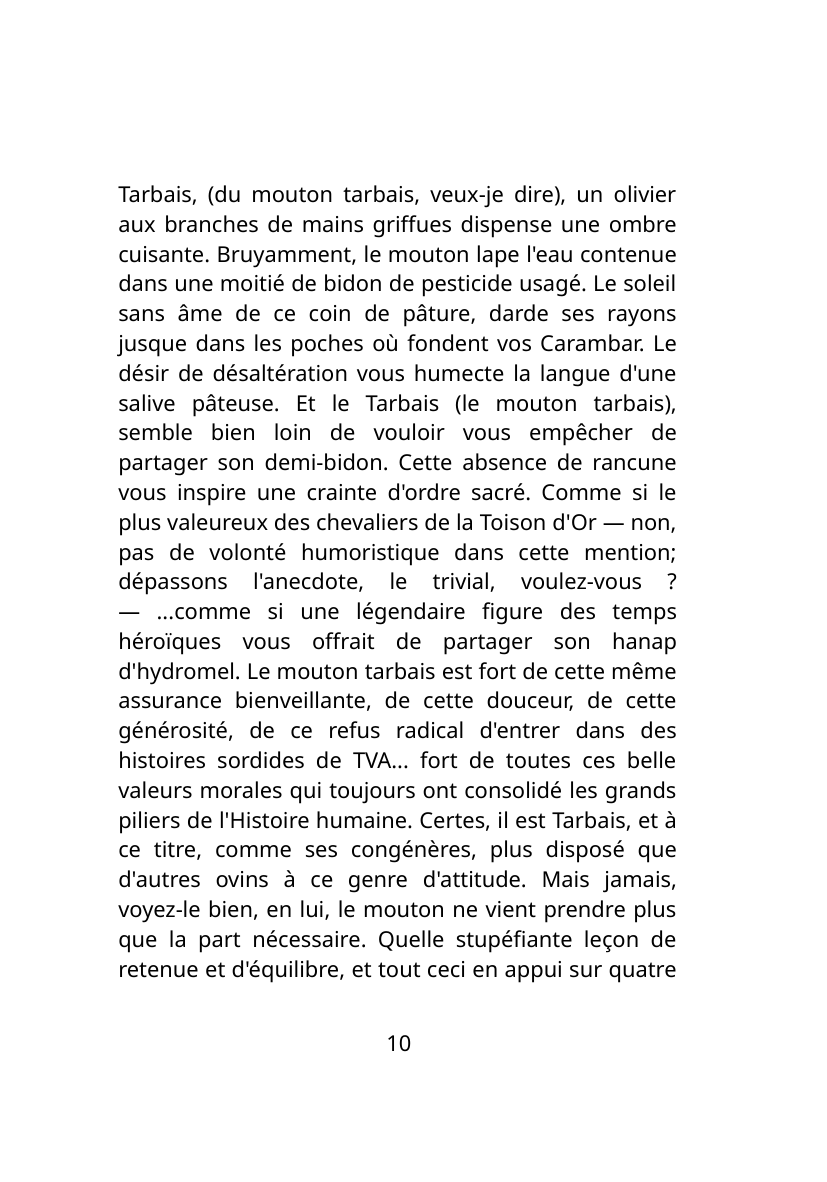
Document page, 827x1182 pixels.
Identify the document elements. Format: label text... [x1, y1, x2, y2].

text Le mouton, tarbais, se distingue par son regard insistant, son appétence pour les petits fromages ronds à croûte rouge conditionnés en filets, et par sa consommation, vite excessive, de bière canadienne, (celle qui comporte un orignal sur l'étiquette). En été, sa toison laineuse l'indispose et lui donne un faux air de chien battu. Mais il ne demande pas à être humidifié ou ventilé. Il a ses raisons. Qui ne sont pas celles que vous croyez. Le mouton tarbais est en effet beaucoup plus subtil qu'il n'y paraît. Lorsqu'il se sait photographié, il adopte parfois des postures qui font références à des scènes de l'Énéïde ou du Ventre de Paris. Certains universitaires ont beaucoup appris en l'accueillant quelques jours dans leur appartement. Et toujours, quand un livreur sonne à la porte, le mouton tarbais est là, immobile, mais attentif. Comme beaucoup d'esthètes, il éprouve un vif dégoût pour les pizzas au chorizo et aux anchois. Ce en quoi nous le rejoignons. On pourrait ainsi me proposer une cinq, une six ou une sept-fromages que ce serait pareil. Comme le mouton tarbais, je ne me laisse pas éblouir par les grand tralalas factices de la profusion occidentale. Le mouton tarbais est une présence, qui exige, mais qui donne, pour peu qu'on soit prêt à ne pas lui arracher sa peluche. Il désire — fortement — ne pas devenir ce que vous pensez qu'il n'aurait jamais dû espérer, la plupart du temps, ne pas être. Mais il sait toute la nécessité de la séparation. Toute la nécessité — et oui, nous y arrivons tout tranquillement — de la tonte. Vous aurez beau témoigner auprès de lui de vos expériences matinales devant le miroir de la salle de bains, vous faire le chroniqueur intarissable de ces moments d'héroïsme obscur pendant lesquels vrombit le si beau rasoir électrique, l'animal ne pourra évacuer ce dégoût pour la tonte qui en lui profondément s'enracine. Ne tentez pas de lui représenter la joie de la grand-mère à son tricot, ou celle du marin écossais qui se réchauffe à la chaleur de son bon pull à col roulé. Et, ô malheureux, gardez-vous bien d'évoquer, même de façon allusive, la satisfaction du violoniste de restaurant vêtu d'un gilet en peau de m**t*n retournée. L'animal vous en tiendrait rigueur. Bien que Tarbais, il est mouton. Bien que mouton, il n'est pas casoar. Et son regard, jaune, magnétique, nous le fait comprendre jusqu'au tréfonds de notre cholédoque. Entendez-vous la bruyance de son silence et le poids de ce regard obstiné qui —on ne sait comment — parvient à faire sonner le glas crépusculaire que les félons, à la veille du châtiment, entendent vibrer, glacial et pointu, malgré les tentures de velours cramoisi qui occultent les fenêtres à meneaux de la vieille gentilhommière où ils ont tenté de trouver refuge ? Les montagnes alentour sont le dos du mouton tarbais. Son œil est le soleil. Et les gouttes qu'il instille avant de mettre en place ses lentilles oculaires... sont mers. Il est tellurique. Il vous voit, il vous sait, il est votre monde. Souvent, insouciant et sarcastique, vous avez moqué ses petits sabots trop brillants en les comparant à des escarpins vernis de tapette mondaine Napoléon III ? Une esquisse de mouvement de genou de sa part, et vous voici, maintenant, tremblant de toute votre carcasse misérable. Et toujours la pupille blanche de l'œil jaune du mouton, tarbais, qui est là, vrillant « your brain », vous emportant dans les psycho-spirales sans retour de l'oppression nocturne, vous précipitant dans des cauchemars de publicités télévisées où des jeunes femmes félines et frileuses font la promotion de lessives pour lainages délicats. Vous avez désormais — et sans jeu de mot facile — maille à partir avec l'extraordinaire volonté frontale du mouton. Bêlerait-il benoîtement, que vous n'entendriez rien moins qu'un grondement de tsunami, et verriez s'élever au dessus de vous une fantastique muraille d'eau de mer véloce, cyclopéenne, biblique, aux flancs emplis de sushis, de surimis et de corps putréfiés d'aviateurs japonais de la Seconde Guerre Mondiale. Et pourtant, le mouton, n'a que modestement bêlé, placide allégorie d'un Belzébuth décorné, au doux front frisé, dont le contact râpeux vous fait horreur. Et il sait que vous savez. Il mâche de l'herbe. Tarbaise. Mais la puissance masticatoire de ses muscles maxillaires fait naître en votre psyché déréglée des images de tournoi de boxe où tous les coups sont interdits et où la transgression, qui permet au match de se dérouler, vous semble appartenir aux territoires de cloaque et de soufre de la déchéance pré-originelle. Le museau du mouton, tarbais, a beau être rose et propre, vous hurlez de terreur en suppliant cet ex-présentateur de journal télévisé dont le nom finit par « or », incarnation même de la Traîtrise, de venir vous sauver. Au dessus du Tarbais, (du mouton tarbais, veux-je dire), un olivier aux branches de mains griffues dispense une ombre cuisante. Bruyamment, le mouton lape l'eau contenue dans une moitié de bidon de pesticide usagé. Le soleil sans âme de ce coin de pâture, darde ses rayons jusque dans les poches où fondent vos Carambar. Le désir de désaltération vous humecte la langue d'une salive pâteuse. Et le Tarbais (le mouton tarbais), semble bien loin de vouloir vous empêcher de partager son demi-bidon. Cette absence de rancune vous inspire une crainte d'ordre sacré. Comme si le plus valeureux des chevaliers de la Toison d'Or — non, pas de volonté humoristique dans cette mention; dépassons l'anecdote, le trivial, voulez-vous ? — ...comme si une légendaire figure des temps héroïques vous offrait de partager son hanap d'hydromel. Le mouton tarbais est fort de cette même assurance bienveillante, de cette douceur, de cette générosité, de ce refus radical d'entrer dans des histoires sordides de TVA... fort de toutes ces belle valeurs morales qui toujours ont consolidé les grands piliers de l'Histoire humaine. Certes, il est Tarbais, et à ce titre, comme ses congénères, plus disposé que d'autres ovins à ce genre d'attitude. Mais jamais, voyez-le bien, en lui, le mouton ne vient prendre plus que la part nécessaire. Quelle stupéfiante leçon de retenue et d'équilibre, et tout ceci en appui sur quatre pattes qui, si on y regarde bien, ne sont que de modestes assemblages d'os et de chair sécurisés par divers tendons et ligaments. Comme vos bras et jambes. Ni plus, ni moins ! Alors, ceci considéré, où est le prétendu fossé qui, selon la vulgate — dont vous êtes l'un des véhicules —, séparerait l'humain — vous, en l'occurrence — du mouton tarbais ? Nulle part. Telle est la réponse tranchante et laconique, qui, comme un juste verdict, s'abat entre les boiseries du tribunal de votre âme où règne un silence lourd de dévotion et d'infini respect. Même si le mouton crotte. Et tandis que notre logorrhée se déverse, qu'observe-t-on ? Le mouton, tarbais, demeure à la même place. Ses pattes — au nombre de quatre et non de cinq, comme pourrait le laisser croire le groupuscule de plaisantins irresponsables que j'aperçois caché derrière le puits — ses pattes, au mouton, disais-je, sont solidement plantées dans la pâture. Il ne gesticule ni ne batifole. Il est serein dans sa tête, ainsi d'ailleurs que dans le reste de son corps. Ah, quelle leçon pour nous les urbains hyperactifs, pour nous la volaille caquetante des mégalopoles, et pour vous, aussi, les ruraux, qui ne devez pas être exempts de défauts dont je ne connais pas — en l'état de mes connaissances — la nature ! Le mouton tarbais, plus tarbais qu'on ne le pense, existe, intensément, en soi. Non, pas « en laine » (pardonnez-moi, mais je dois rabrouer un minimum les gars du puits) ! Il possède en lui, et de lui émane une présence qui, même en cas d'absence, reste là, près de nous, pour faire son boulot et vérifier — ce qui est peu probable — que nous ne songions pas à accorder une attention aussi soutenue à d'autres ovins, ou caprins. Non pas que le mouton tarbais puisse en prendre ombrage — et ne venez pas là m'opposer le cas particulier des périodes de canicule — car le mouton n'est pas jaloux. Si nous manifestions un intérêt marqué pour d'autres moutons que lui, il nous observerait bien en face, le museau propre, et nous ferait comprendre quelque chose comme « va, je ne te haie point ». Mais nous, et bien nous, nous ne bougerions pas, inondés par la lumière d'une sorte d'épiphanie intime, certainement païenne, mais qui pour de jeunes prêtres motivés, porteurs de soutane traditionnelle, pourrait constituer un bon point de départ pour nous prendre par la main et nous accompagner vers d'autres joies plus intenses encore. Non, vous ne risquez pas de croiser un mouton, tarbais, au détour d'un pilier de cathédrale ou de mosquée. Il y a très peu de chances que cela se produise, je vous en fiche mon billet. Ni même dans un temple ou dans une synagogue, n'insistez pas. [118, 179, 677, 983]
